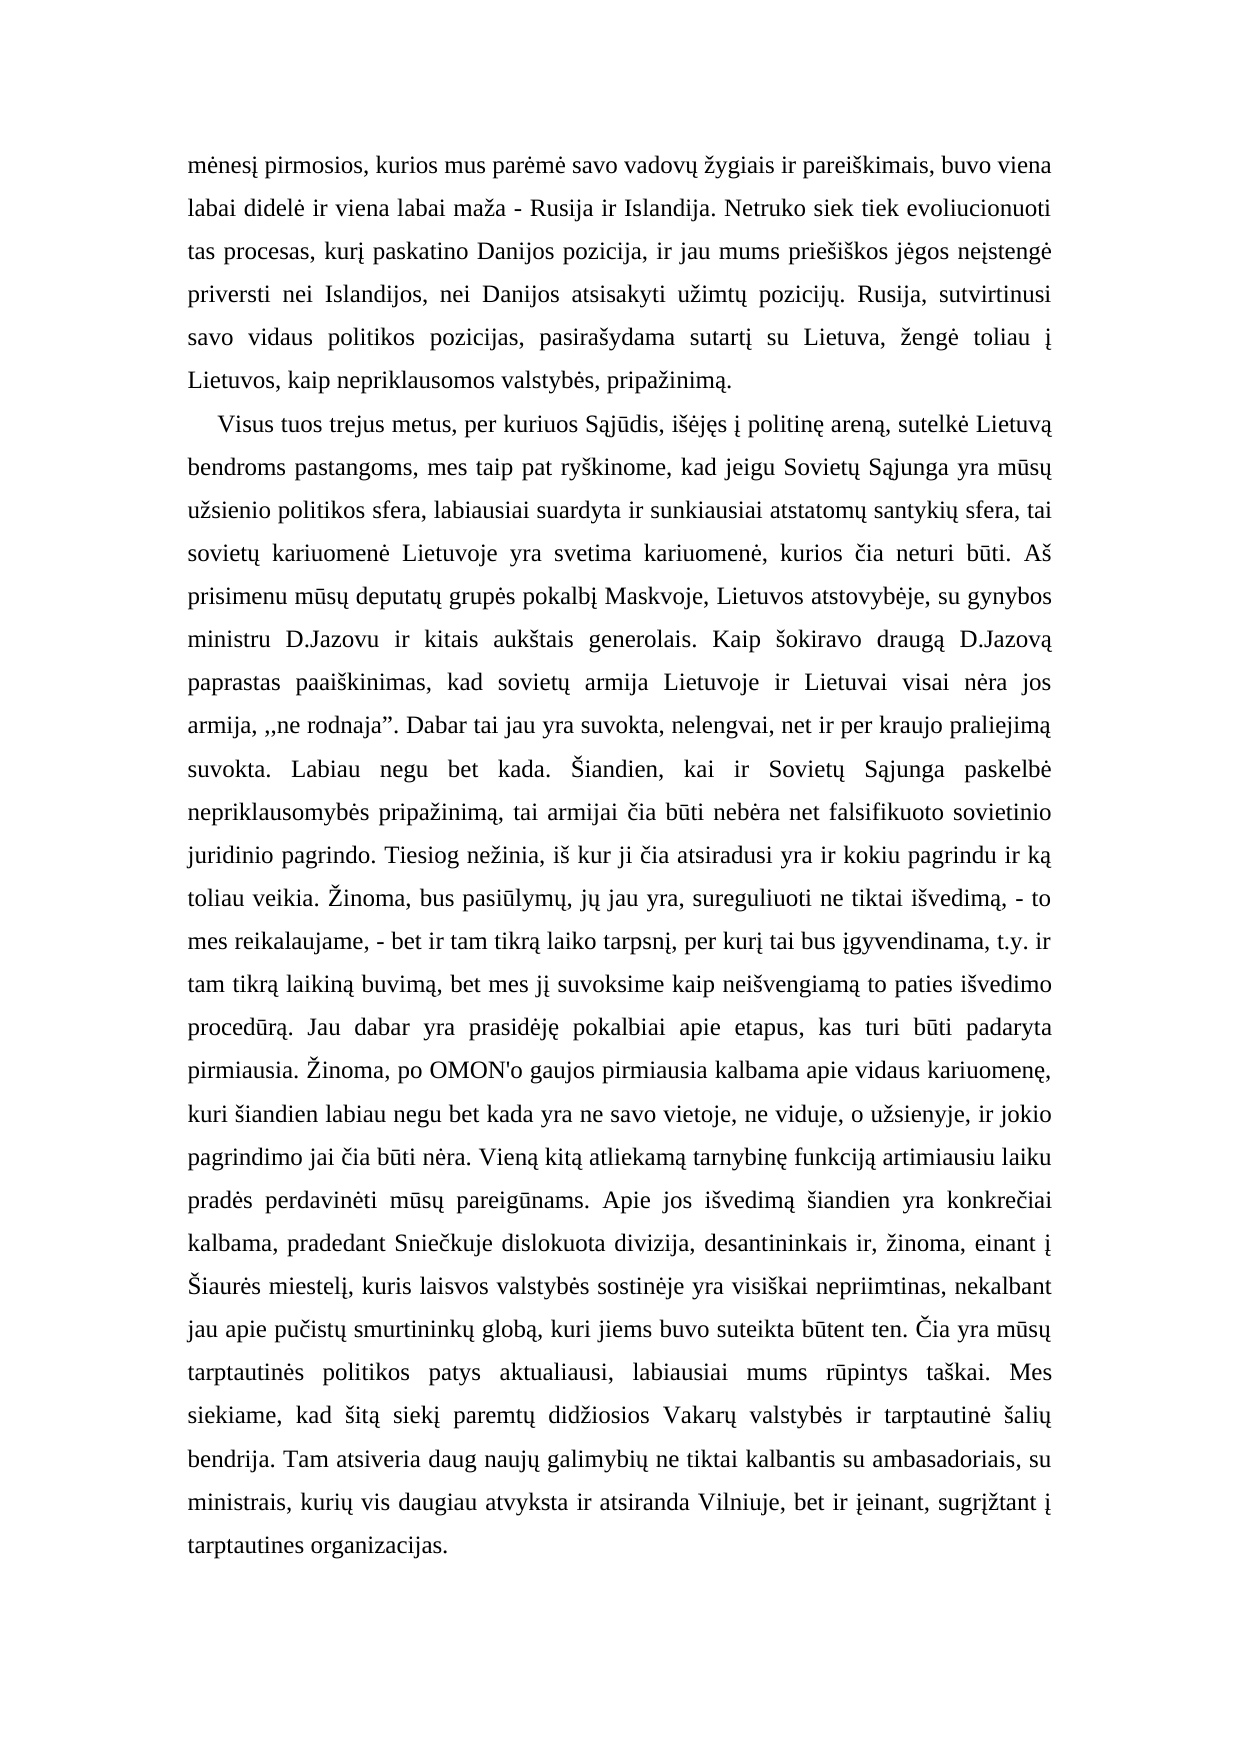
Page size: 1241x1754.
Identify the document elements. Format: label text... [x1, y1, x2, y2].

text mėnesį pirmosios, kurios mus parėmė savo vadovų žygiais ir pareiškimais, buvo viena labai didelė ir viena labai maža - Rusija ir Islandija. Netruko siek tiek evoliucionuoti tas procesas, kurį paskatino Danijos pozicija, ir jau mums priešiškos jėgos neįstengė priversti nei Islandijos, nei Danijos atsisakyti užimtų pozicijų. Rusija, sutvirtinusi savo vidaus politikos pozicijas, pasirašydama sutartį su Lietuva, žengė toliau į Lietuvos, kaip nepriklausomos valstybės, pripažinimą. [187, 150, 1053, 394]
text Visus tuos trejus metus, per kuriuos Sąjūdis, išėjęs į politinę areną, sutelkė Lietuvą bendroms pastangoms, mes taip pat ryškinome, kad jeigu Sovietų Sąjunga yra mūsų užsienio politikos sfera, labiausiai suardyta ir sunkiausiai atstatomų santykių sfera, tai sovietų kariuomenė Lietuvoje yra svetima kariuomenė, kurios čia neturi būti. Aš prisimenu mūsų deputatų grupės pokalbį Maskvoje, Lietuvos atstovybėje, su gynybos ministru D.Jazovu ir kitais aukštais generolais. Kaip šokiravo draugą D.Jazovą paprastas paaiškinimas, kad sovietų armija Lietuvoje ir Lietuvai visai nėra jos armija, ,,ne rodnaja”. Dabar tai jau yra suvokta, nelengvai, net ir per kraujo praliejimą suvokta. Labiau negu bet kada. Šiandien, kai ir Sovietų Sąjunga paskelbė nepriklausomybės pripažinimą, tai armijai čia būti nebėra net falsifikuoto sovietinio juridinio pagrindo. Tiesiog nežinia, iš kur ji čia atsiradusi yra ir kokiu pagrindu ir ką toliau veikia. Žinoma, bus pasiūlymų, jų jau yra, sureguliuoti ne tiktai išvedimą, - to mes reikalaujame, - bet ir tam tikrą laiko tarpsnį, per kurį tai bus įgyvendinama, t.y. ir tam tikrą laikiną buvimą, bet mes jį suvoksime kaip neišvengiamą to paties išvedimo procedūrą. Jau dabar yra prasidėję pokalbiai apie etapus, kas turi būti padaryta pirmiausia. Žinoma, po OMON'o gaujos pirmiausia kalbama apie vidaus kariuomenę, kuri šiandien labiau negu bet kada yra ne savo vietoje, ne viduje, o užsienyje, ir jokio pagrindimo jai čia būti nėra. Vieną kitą atliekamą tarnybinę funkciją artimiausiu laiku pradės perdavinėti mūsų pareigūnams. Apie jos išvedimą šiandien yra konkrečiai kalbama, pradedant Sniečkuje dislokuota divizija, desantininkais ir, žinoma, einant į Šiaurės miestelį, kuris laisvos valstybės sostinėje yra visiškai nepriimtinas, nekalbant jau apie pučistų smurtininkų globą, kuri jiems buvo suteikta būtent ten. Čia yra mūsų tarptautinės politikos patys aktualiausi, labiausiai mums rūpintys taškai. Mes siekiame, kad šitą siekį paremtų didžiosios Vakarų valstybės ir tarptautinė šalių bendrija. Tam atsiveria daug naujų galimybių ne tiktai kalbantis su ambasadoriais, su ministrais, kurių vis daugiau atvyksta ir atsiranda Vilniuje, bet ir įeinant, sugrįžtant į tarptautines organizacijas. [187, 409, 1053, 1559]
